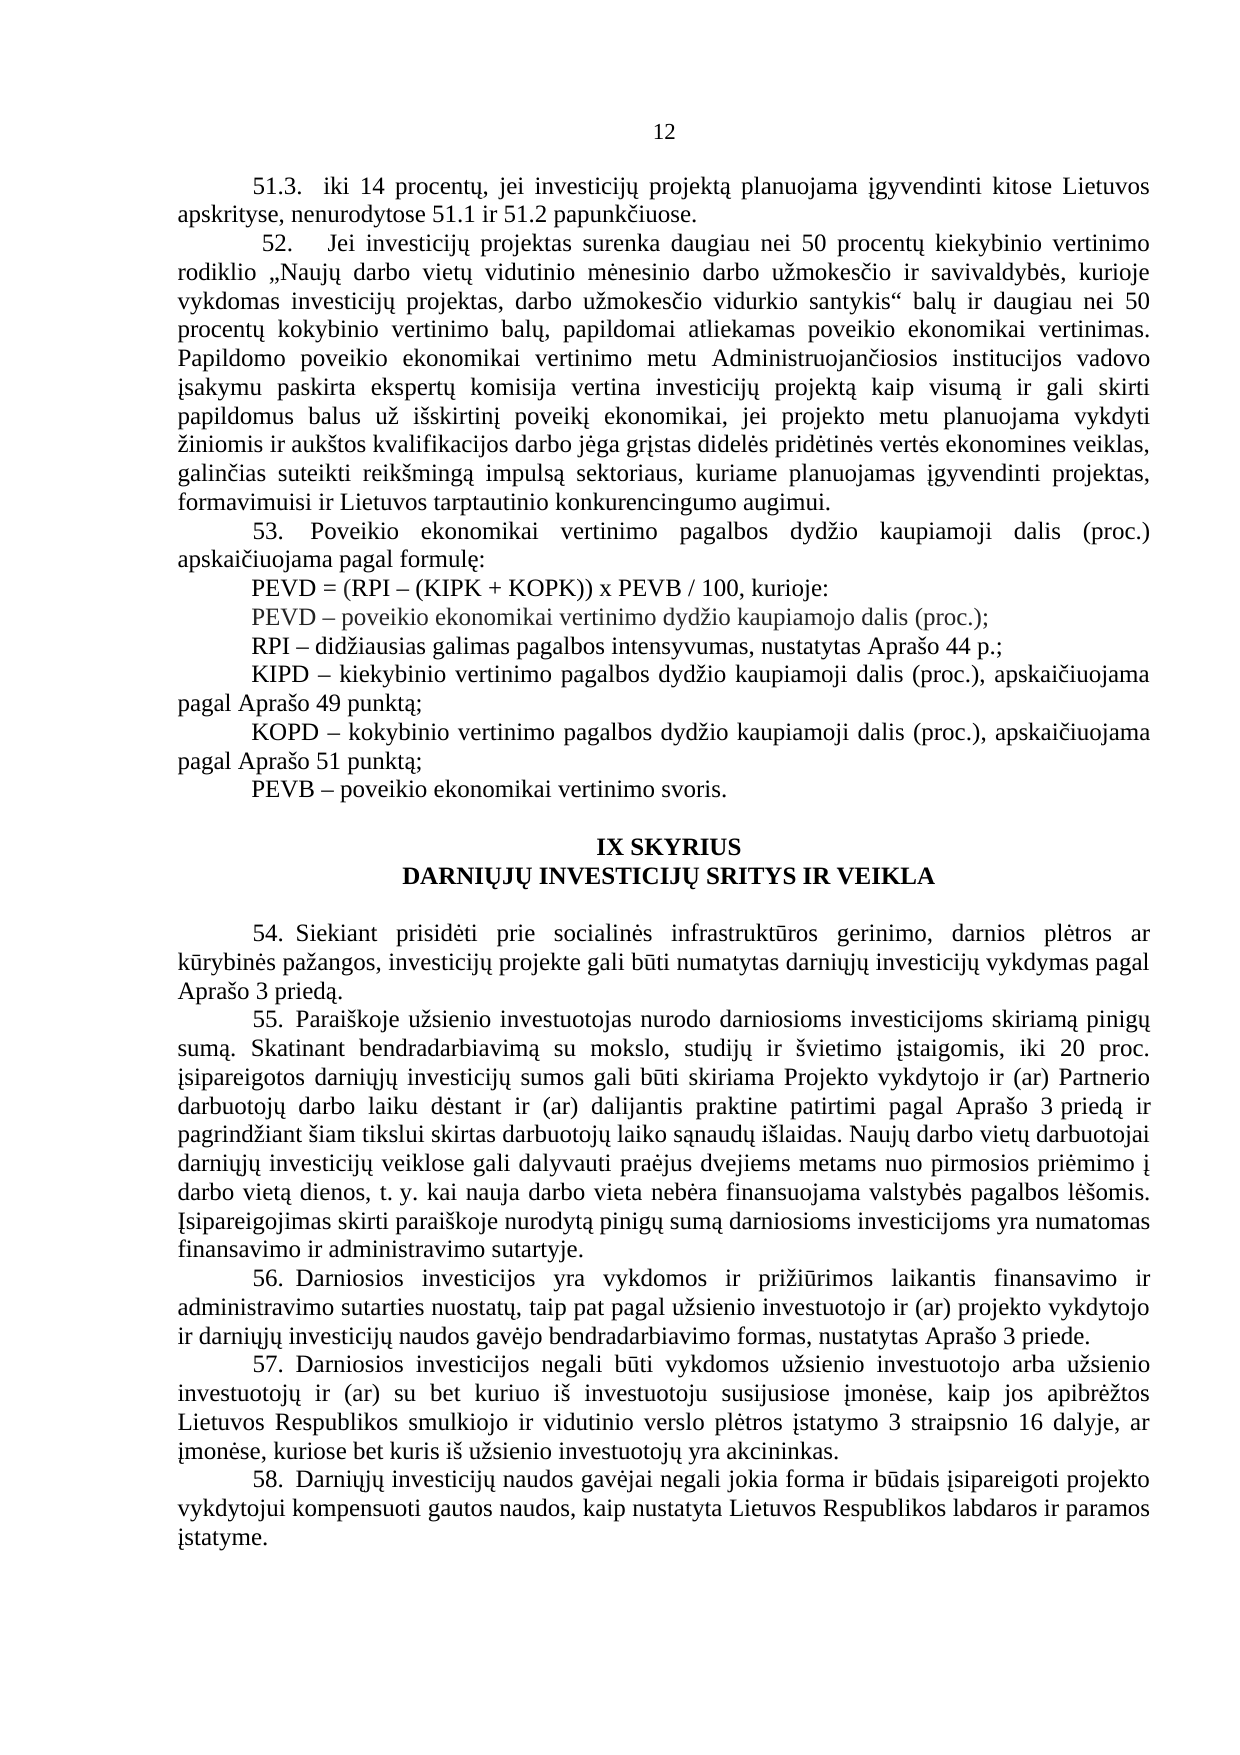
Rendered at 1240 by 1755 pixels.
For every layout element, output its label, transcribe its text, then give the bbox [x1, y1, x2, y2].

text 57. Darniosios investicijos negali būti vykdomos užsienio investuotojo arba užsienio investuotojų ir (ar) su bet kuriuo iš investuotoju susijusiose įmonėse, kaip jos apibrėžtos Lietuvos Respublikos smulkiojo ir vidutinio verslo plėtros įstatymo 3 straipsnio 16 dalyje, ar įmonėse, kuriose bet kuris iš užsienio investuotojų yra akcininkas. [177, 1349, 1151, 1464]
text DARNIŲJŲ INVESTICIJŲ SRITYS IR VEIKLA [177, 861, 1160, 889]
text RPI – didžiausias galimas pagalbos intensyvumas, nustatytas Aprašo 44 p.; [251, 631, 1151, 659]
text KIPD – kiekybinio vertinimo pagalbos dydžio kaupiamoji dalis (proc.), apskaičiuojama pagal Aprašo 49 punktą; [177, 659, 1151, 717]
text PEVB – poveikio ekonomikai vertinimo svoris. [251, 774, 1151, 803]
text 51.3. iki 14 procentų, jei investicijų projektą planuojama įgyvendinti kitose Lietuvos apskrityse, nenurodytose 51.1 ir 51.2 papunkčiuose. [177, 171, 1151, 228]
text 55. Paraiškoje užsienio investuotojas nurodo darniosioms investicijoms skiriamą pinigų sumą. Skatinant bendradarbiavimą su mokslo, studijų ir švietimo įstaigomis, iki 20 proc. įsipareigotos darniųjų investicijų sumos gali būti skiriama Projekto vykdytojo ir (ar) Partnerio darbuotojų darbo laiku dėstant ir (ar) dalijantis praktine patirtimi pagal Aprašo 3 priedą ir pagrindžiant šiam tikslui skirtas darbuotojų laiko sąnaudų išlaidas. Naujų darbo vietų darbuotojai darniųjų investicijų veiklose gali dalyvauti praėjus dvejiems metams nuo pirmosios priėmimo į darbo vietą dienos, t. y. kai nauja darbo vieta nebėra finansuojama valstybės pagalbos lėšomis. Įsipareigojimas skirti paraiškoje nurodytą pinigų sumą darniosioms investicijoms yra numatomas finansavimo ir administravimo sutartyje. [177, 1004, 1151, 1263]
text PEVD – poveikio ekonomikai vertinimo dydžio kaupiamojo dalis (proc.); [251, 602, 1151, 631]
text KOPD – kokybinio vertinimo pagalbos dydžio kaupiamoji dalis (proc.), apskaičiuojama pagal Aprašo 51 punktą; [177, 717, 1151, 774]
text 56. Darniosios investicijos yra vykdomos ir prižiūrimos laikantis finansavimo ir administravimo sutarties nuostatų, taip pat pagal užsienio investuotojo ir (ar) projekto vykdytojo ir darniųjų investicijų naudos gavėjo bendradarbiavimo formas, nustatytas Aprašo 3 priede. [177, 1263, 1151, 1349]
text IX SKYRIUS [177, 832, 1160, 861]
text 58. Darniųjų investicijų naudos gavėjai negali jokia forma ir būdais įsipareigoti projekto vykdytojui kompensuoti gautos naudos, kaip nustatyta Lietuvos Respublikos labdaros ir paramos įstatyme. [177, 1464, 1151, 1551]
text 54. Siekiant prisidėti prie socialinės infrastruktūros gerinimo, darnios plėtros ar kūrybinės pažangos, investicijų projekte gali būti numatytas darniųjų investicijų vykdymas pagal Aprašo 3 priedą. [177, 918, 1151, 1004]
text PEVD = (RPI – (KIPK + KOPK)) x PEVB / 100, kurioje: [251, 573, 1151, 602]
text 53. Poveikio ekonomikai vertinimo pagalbos dydžio kaupiamoji dalis (proc.) apskaičiuojama pagal formulę: [177, 516, 1151, 573]
text 52. Jei investicijų projektas surenka daugiau nei 50 procentų kiekybinio vertinimo rodiklio „Naujų darbo vietų vidutinio mėnesinio darbo užmokesčio ir savivaldybės, kurioje vykdomas investicijų projektas, darbo užmokesčio vidurkio santykis“ balų ir daugiau nei 50 procentų kokybinio vertinimo balų, papildomai atliekamas poveikio ekonomikai vertinimas. Papildomo poveikio ekonomikai vertinimo metu Administruojančiosios institucijos vadovo įsakymu paskirta ekspertų komisija vertina investicijų projektą kaip visumą ir gali skirti papildomus balus už išskirtinį poveikį ekonomikai, jei projekto metu planuojama vykdyti žiniomis ir aukštos kvalifikacijos darbo jėga grįstas didelės pridėtinės vertės ekonomines veiklas, galinčias suteikti reikšmingą impulsą sektoriaus, kuriame planuojamas įgyvendinti projektas, formavimuisi ir Lietuvos tarptautinio konkurencingumo augimui. [177, 228, 1151, 516]
